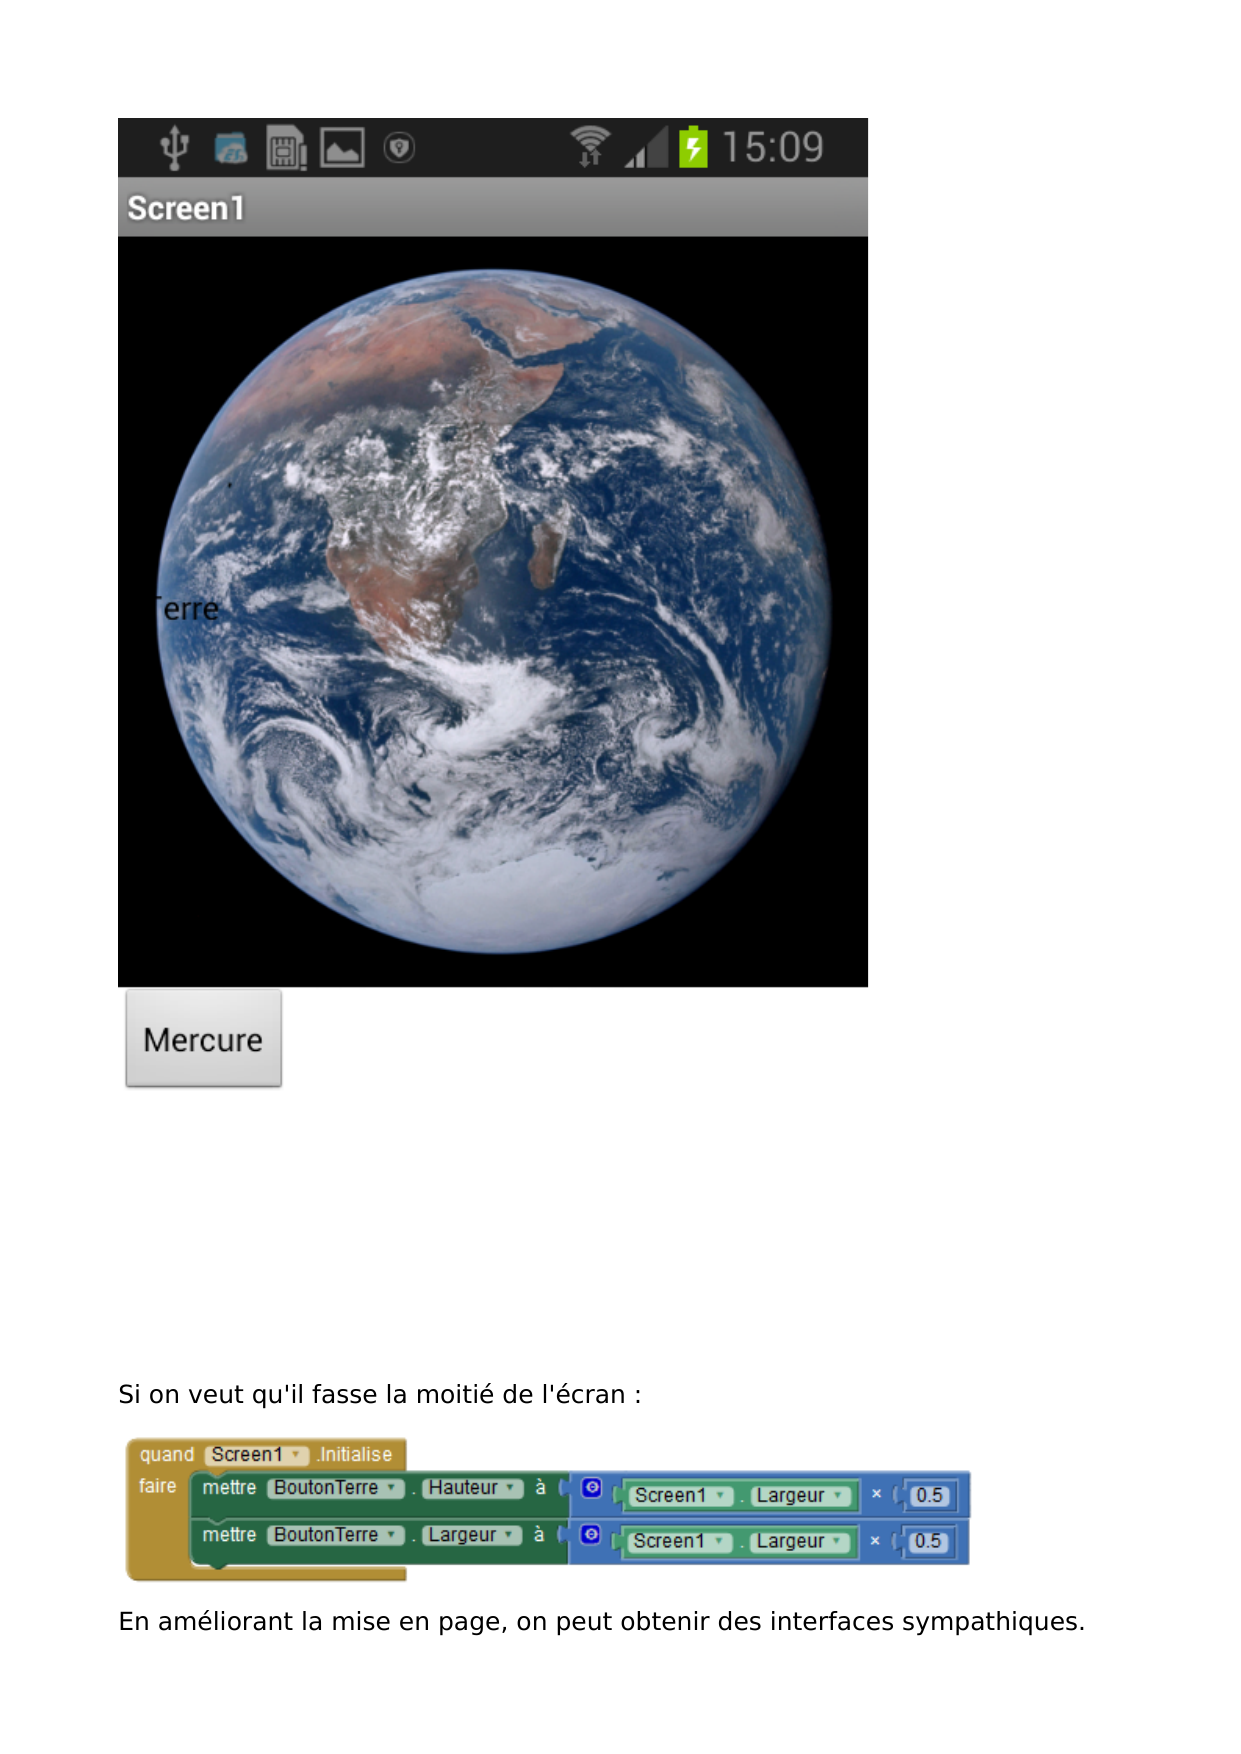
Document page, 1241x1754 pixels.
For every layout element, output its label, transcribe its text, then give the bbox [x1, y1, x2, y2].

text Si on veut qu'il fasse la moitié de l'écran : [118, 1381, 1122, 1410]
picture [118, 118, 869, 1369]
text En améliorant la mise en page, on peut obtenir des interfaces sympathiques. [118, 1607, 1122, 1636]
picture [118, 1422, 987, 1595]
